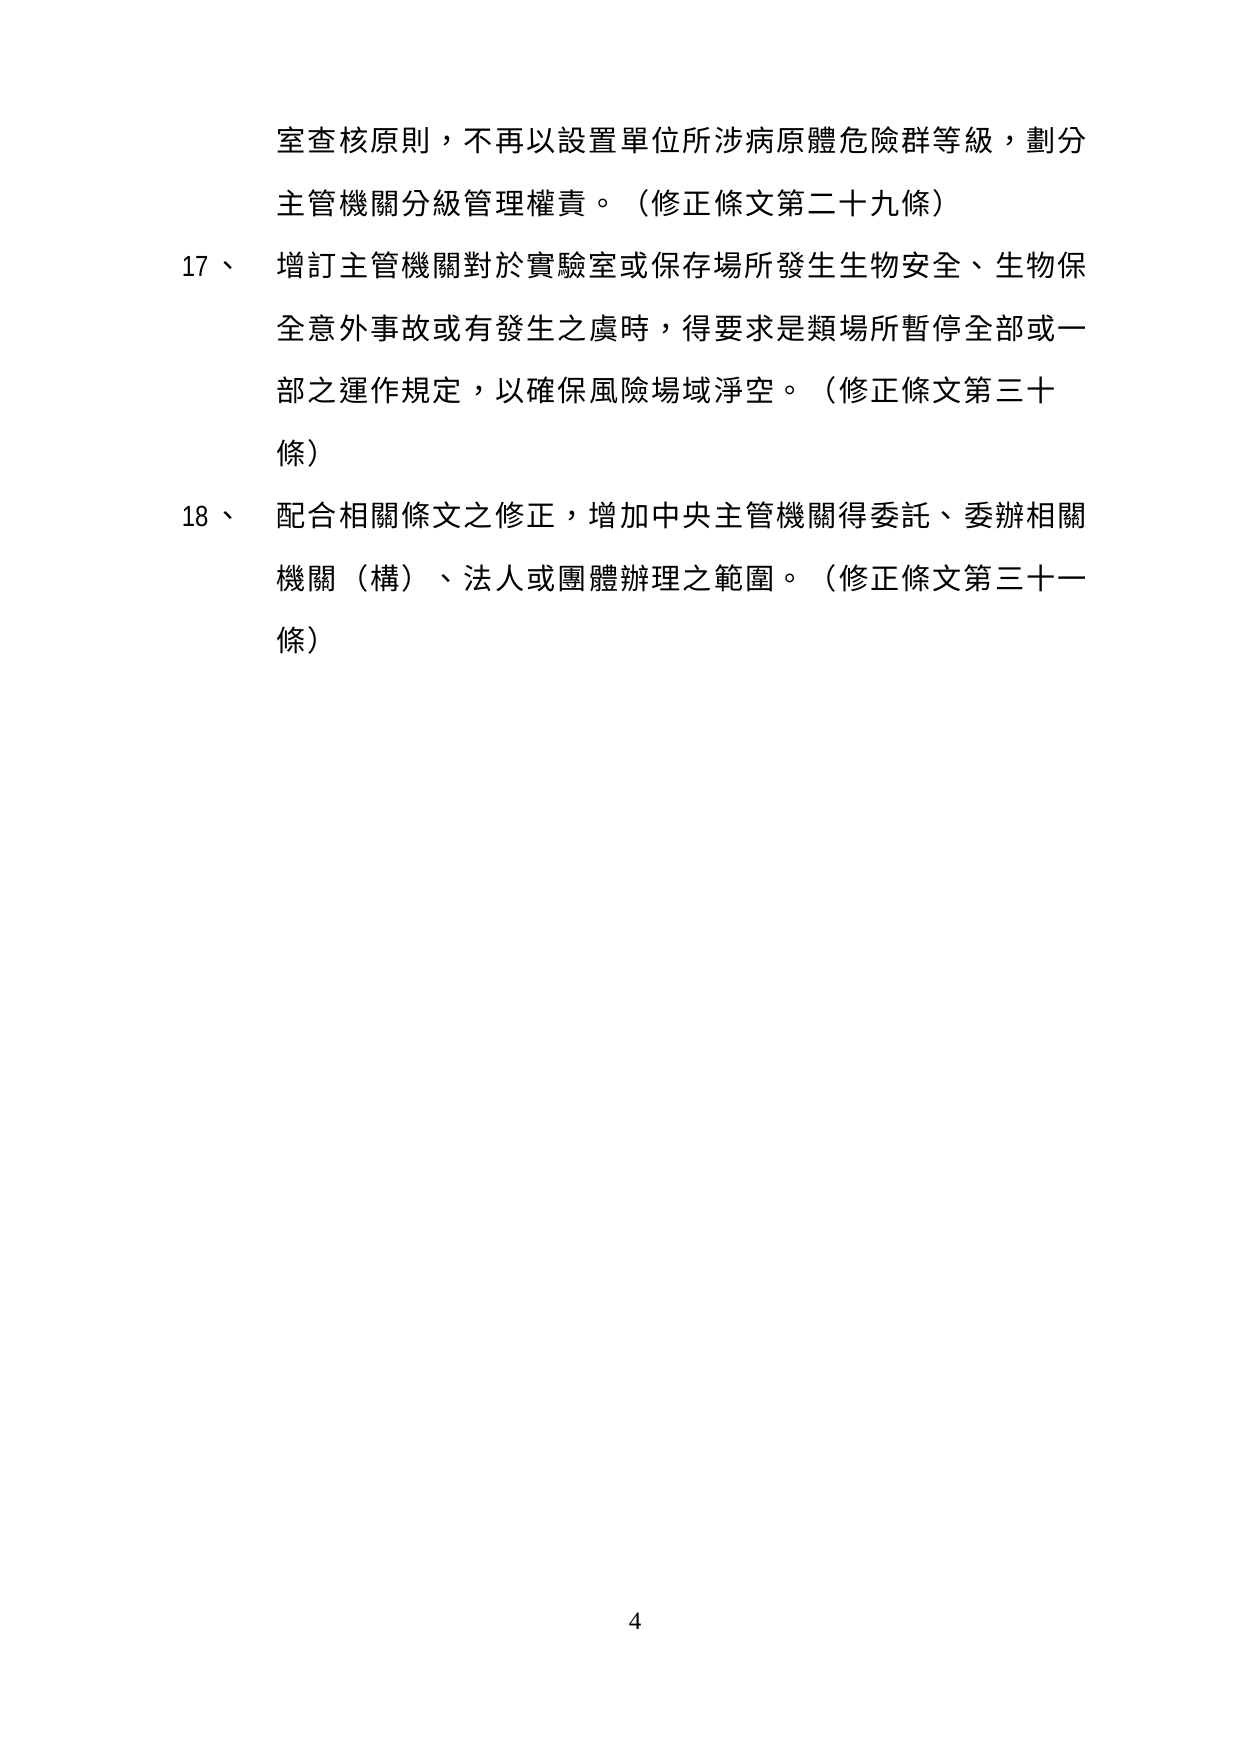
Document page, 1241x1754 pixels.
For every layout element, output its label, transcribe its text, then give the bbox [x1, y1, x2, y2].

list 室查核原則，不再以設置單位所涉病原體危險群等級，劃分主管機關分級管理權責。（修正條文第二十九條） [182, 97, 1088, 222]
list 配合相關條文之修正，增加中央主管機關得委託、委辦相關機關（構）、法人或團體辦理之範圍。（修正條文第三十一條） [182, 472, 1088, 660]
list 增訂主管機關對於實驗室或保存場所發生生物安全、生物保全意外事故或有發生之虞時，得要求是類場所暫停全部或一部之運作規定，以確保風險場域淨空。（修正條文第三十條） [182, 222, 1088, 472]
